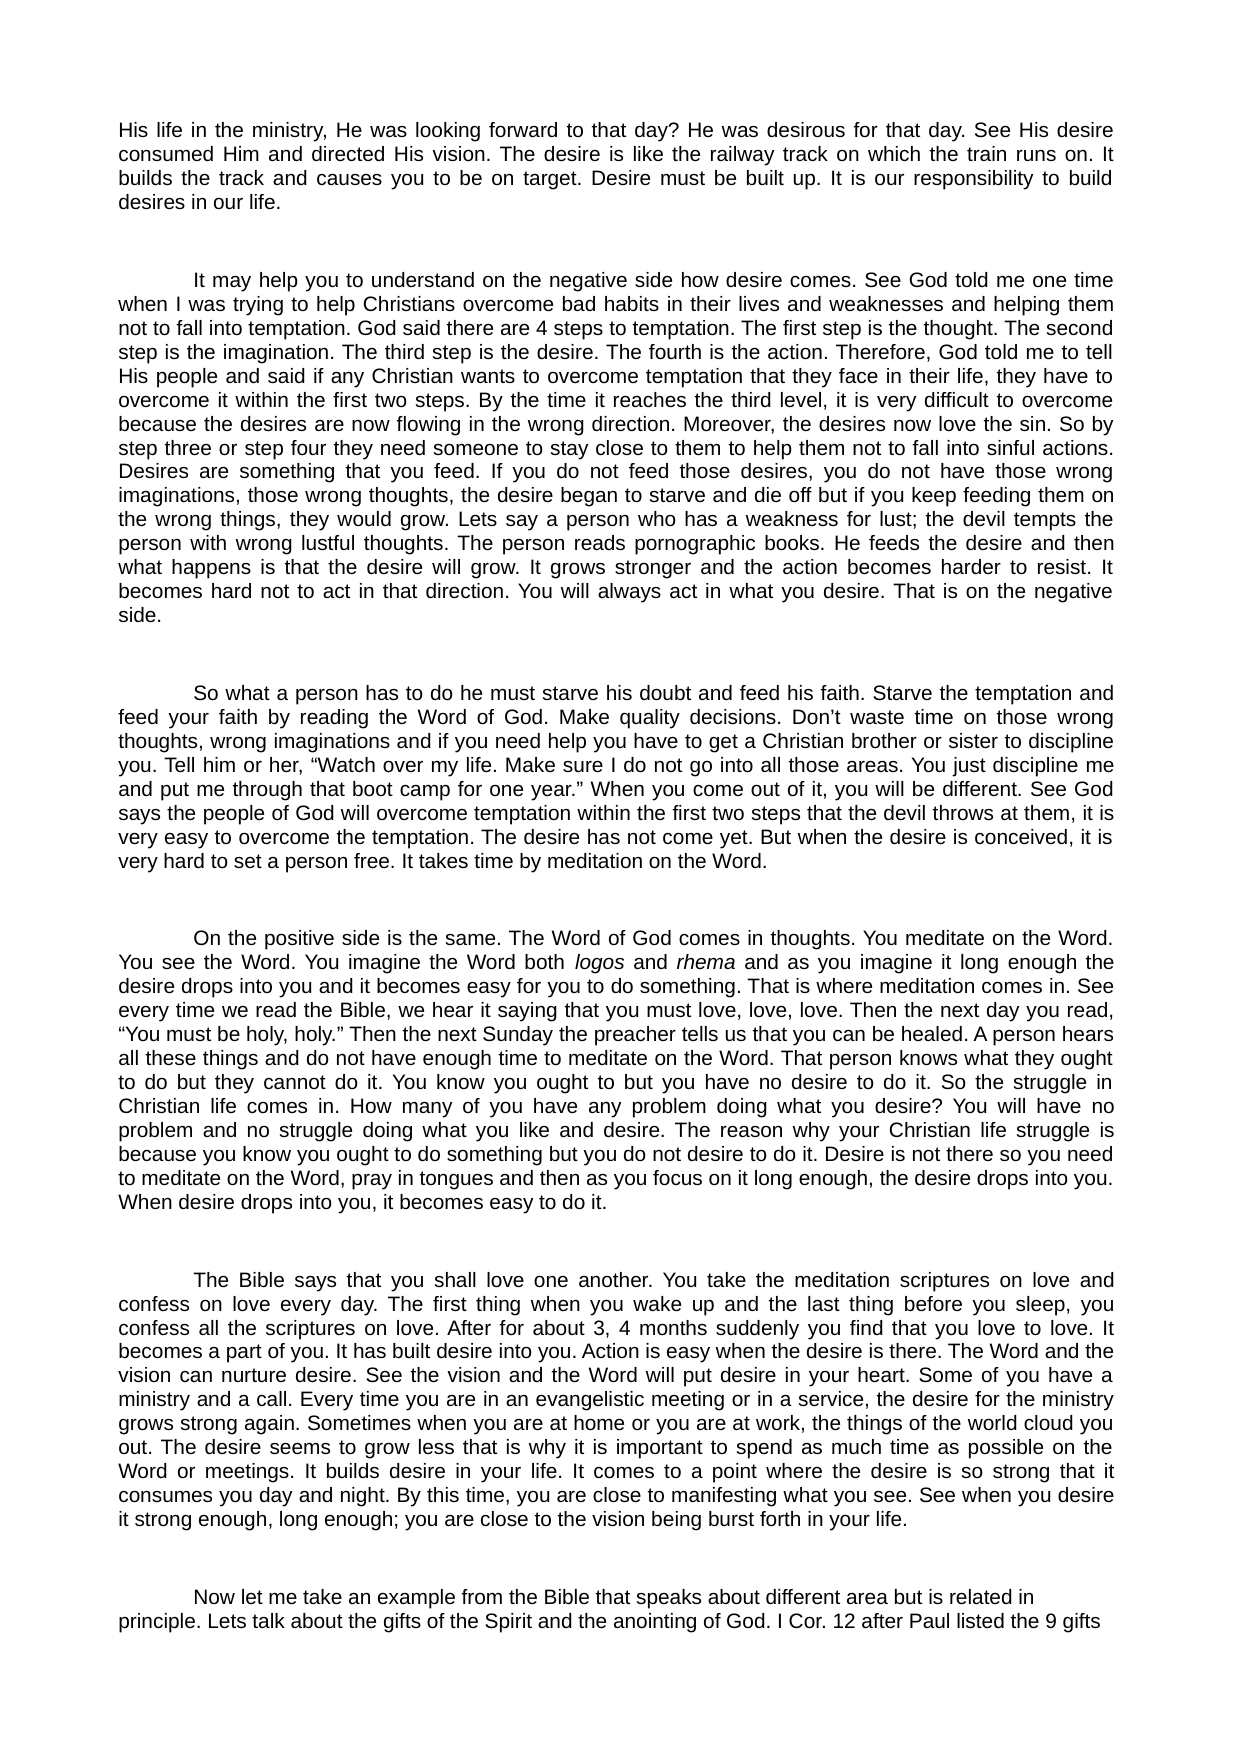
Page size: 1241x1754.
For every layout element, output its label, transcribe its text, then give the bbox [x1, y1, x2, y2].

text It may help you to understand on the negative side how desire comes. See God told me one time when I was trying to help Christians overcome bad habits in their lives and weaknesses and helping them not to fall into temptation. God said there are 4 steps to temptation. The first step is the thought. The second step is the imagination. The third step is the desire. The fourth is the action. Therefore, God told me to tell His people and said if any Christian wants to overcome temptation that they face in their life, they have to overcome it within the first two steps. By the time it reaches the third level, it is very difficult to overcome because the desires are now flowing in the wrong direction. Moreover, the desires now love the sin. So by step three or step four they need someone to stay close to them to help them not to fall into sinful actions. Desires are something that you feed. If you do not feed those desires, you do not have those wrong imaginations, those wrong thoughts, the desire began to starve and die off but if you keep feeding them on the wrong things, they would grow. Lets say a person who has a weakness for lust; the devil tempts the person with wrong lustful thoughts. The person reads pornographic books. He feeds the desire and then what happens is that the desire will grow. It grows stronger and the action becomes harder to resist. It becomes hard not to act in that direction. You will always act in what you desire. That is on the negative side. [118, 268, 1116, 627]
text The Bible says that you shall love one another. You take the meditation scriptures on love and confess on love every day. The first thing when you wake up and the last thing before you sleep, you confess all the scriptures on love. After for about 3, 4 months suddenly you find that you love to love. It becomes a part of you. It has built desire into you. Action is easy when the desire is there. The Word and the vision can nurture desire. See the vision and the Word will put desire in your heart. Some of you have a ministry and a call. Every time you are in an evangelistic meeting or in a service, the desire for the ministry grows strong again. Sometimes when you are at home or you are at work, the things of the world cloud you out. The desire seems to grow less that is why it is important to spend as much time as possible on the Word or meetings. It builds desire in your life. It comes to a point where the desire is so strong that it consumes you day and night. By this time, you are close to manifesting what you see. See when you desire it strong enough, long enough; you are close to the vision being burst forth in your life. [118, 1267, 1116, 1531]
text So what a person has to do he must starve his doubt and feed his faith. Starve the temptation and feed your faith by reading the Word of God. Make quality decisions. Don’t waste time on those wrong thoughts, wrong imaginations and if you need help you have to get a Christian brother or sister to discipline you. Tell him or her, “Watch over my life. Make sure I do not go into all those areas. You just discipline me and put me through that boot camp for one year.” When you come out of it, you will be different. See God says the people of God will overcome temptation within the first two steps that the devil throws at them, it is very easy to overcome the temptation. The desire has not come yet. But when the desire is conceived, it is very hard to set a person free. It takes time by meditation on the Word. [118, 681, 1116, 872]
text On the positive side is the same. The Word of God comes in thoughts. You meditate on the Word. You see the Word. You imagine the Word both logos and rhema and as you imagine it long enough the desire drops into you and it becomes easy for you to do something. That is where meditation comes in. See every time we read the Bible, we hear it saying that you must love, love, love. Then the next day you read, “You must be holy, holy.” Then the next Sunday the preacher tells us that you can be healed. A person hears all these things and do not have enough time to meditate on the Word. That person knows what they ought to do but they cannot do it. You know you ought to but you have no desire to do it. So the struggle in Christian life comes in. How many of you have any problem doing what you desire? You will have no problem and no struggle doing what you like and desire. The reason why your Christian life struggle is because you know you ought to do something but you do not desire to do it. Desire is not there so you need to meditate on the Word, pray in tongues and then as you focus on it long enough, the desire drops into you. When desire drops into you, it becomes easy to do it. [118, 926, 1116, 1214]
text Now let me take an example from the Bible that speaks about different area but is related in principle. Lets talk about the gifts of the Spirit and the anointing of God. I Cor. 12 after Paul listed the 9 gifts [118, 1585, 1122, 1633]
text His life in the ministry, He was looking forward to that day? He was desirous for that day. See His desire consumed Him and directed His vision. The desire is like the railway track on which the train runs on. It builds the track and causes you to be on target. Desire must be built up. It is our responsibility to build desires in our life. [118, 118, 1116, 214]
